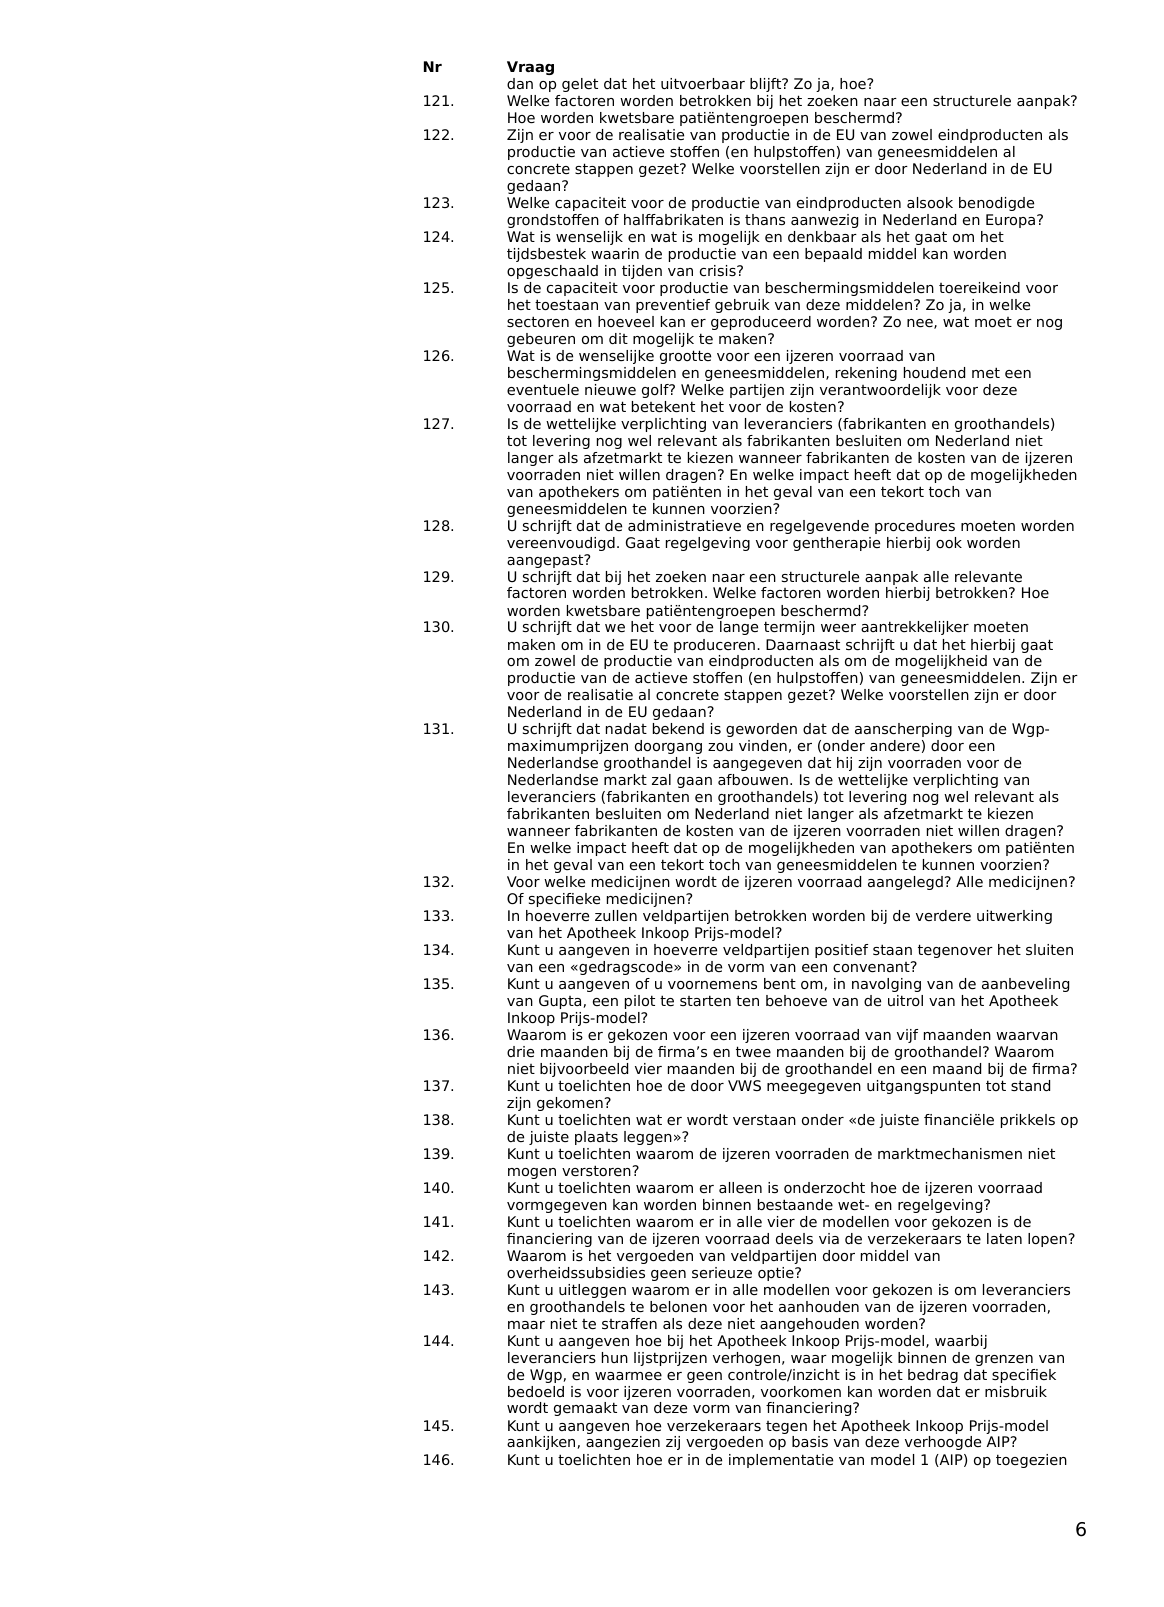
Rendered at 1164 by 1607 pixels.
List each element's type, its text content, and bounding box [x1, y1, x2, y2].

table_cell 130. [422, 619, 501, 721]
table_cell 145. [422, 1418, 501, 1451]
table_cell Wat is de wenselijke grootte voor een ijzeren voorraad van beschermingsmiddelen en geneesmiddelen, rekening houdend met een eventuele nieuwe golf? Welke partijen zijn verantwoordelijk voor deze voorraad en wat betekent het voor de kosten? [501, 348, 1087, 416]
table_cell Kunt u toelichten waarom de ijzeren voorraden de marktmechanismen niet mogen verstoren? [501, 1146, 1087, 1180]
table_cell Kunt u aangeven in hoeverre veldpartijen positief staan tegenover het sluiten van een «gedragscode» in de vorm van een convenant? [501, 942, 1087, 976]
table_cell Kunt u toelichten waarom er alleen is onderzocht hoe de ijzeren voorraad vormgegeven kan worden binnen bestaande wet- en regelgeving? [501, 1180, 1087, 1214]
table_cell dan op gelet dat het uitvoerbaar blijft? Zo ja, hoe? [501, 76, 1087, 93]
table_cell In hoeverre zullen veldpartijen betrokken worden bij de verdere uitwerking van het Apotheek Inkoop Prijs-model? [501, 908, 1087, 942]
table_cell 135. [422, 976, 501, 1027]
table_cell 126. [422, 348, 501, 416]
table_header Nr [422, 59, 501, 76]
table_cell 129. [422, 569, 501, 619]
table_cell Kunt u aangeven hoe verzekeraars tegen het Apotheek Inkoop Prijs-model aankijken, aangezien zij vergoeden op basis van deze verhoogde AIP? [501, 1418, 1087, 1451]
table_cell 134. [422, 942, 501, 976]
table_cell 146. [422, 1451, 501, 1468]
table_cell Kunt u uitleggen waarom er in alle modellen voor gekozen is om leveranciers en groothandels te belonen voor het aanhouden van de ijzeren voorraden, maar niet te straffen als deze niet aangehouden worden? [501, 1282, 1087, 1332]
table_cell 123. [422, 195, 501, 229]
table_cell Is de capaciteit voor productie van beschermingsmiddelen toereikeind voor het toestaan van preventief gebruik van deze middelen? Zo ja, in welke sectoren en hoeveel kan er geproduceerd worden? Zo nee, wat moet er nog gebeuren om dit mogelijk te maken? [501, 280, 1087, 348]
table_header Vraag [501, 59, 1087, 76]
table_cell 121. [422, 93, 501, 127]
table_cell Voor welke medicijnen wordt de ijzeren voorraad aangelegd? Alle medicijnen? Of specifieke medicijnen? [501, 874, 1087, 908]
table_cell U schrijft dat bij het zoeken naar een structurele aanpak alle relevante factoren worden betrokken. Welke factoren worden hierbij betrokken? Hoe worden kwetsbare patiëntengroepen beschermd? [501, 569, 1087, 619]
table_cell Kunt u toelichten waarom er in alle vier de modellen voor gekozen is de financiering van de ijzeren voorraad deels via de verzekeraars te laten lopen? [501, 1214, 1087, 1248]
table_cell [422, 76, 501, 93]
table_cell 133. [422, 908, 501, 942]
table_cell 139. [422, 1146, 501, 1180]
table_cell Is de wettelijke verplichting van leveranciers (fabrikanten en groothandels) tot levering nog wel relevant als fabrikanten besluiten om Nederland niet langer als afzetmarkt te kiezen wanneer fabrikanten de kosten van de ijzeren voorraden niet willen dragen? En welke impact heeft dat op de mogelijkheden van apothekers om patiënten in het geval van een tekort toch van geneesmiddelen te kunnen voorzien? [501, 416, 1087, 517]
table_cell 137. [422, 1078, 501, 1112]
table_cell 140. [422, 1180, 501, 1214]
table_cell Kunt u toelichten hoe de door VWS meegegeven uitgangspunten tot stand zijn gekomen? [501, 1078, 1087, 1112]
table_cell Welke factoren worden betrokken bij het zoeken naar een structurele aanpak? Hoe worden kwetsbare patiëntengroepen beschermd? [501, 93, 1087, 127]
table_cell 125. [422, 280, 501, 348]
table_cell 142. [422, 1248, 501, 1282]
table_cell Kunt u aangeven of u voornemens bent om, in navolging van de aanbeveling van Gupta, een pilot te starten ten behoeve van de uitrol van het Apotheek Inkoop Prijs-model? [501, 976, 1087, 1027]
table_cell 131. [422, 721, 501, 874]
table_cell 132. [422, 874, 501, 908]
table_cell 124. [422, 229, 501, 280]
table_cell 143. [422, 1282, 501, 1332]
table_cell U schrijft dat de administratieve en regelgevende procedures moeten worden vereenvoudigd. Gaat regelgeving voor gentherapie hierbij ook worden aangepast? [501, 518, 1087, 568]
table_cell 144. [422, 1333, 501, 1417]
table_cell 122. [422, 127, 501, 195]
table_cell Welke capaciteit voor de productie van eindproducten alsook benodigde grondstoffen of halffabrikaten is thans aanwezig in Nederland en Europa? [501, 195, 1087, 229]
table_cell Zijn er voor de realisatie van productie in de EU van zowel eindproducten als productie van actieve stoffen (en hulpstoffen) van geneesmiddelen al concrete stappen gezet? Welke voorstellen zijn er door Nederland in de EU gedaan? [501, 127, 1087, 195]
table_cell U schrijft dat nadat bekend is geworden dat de aanscherping van de Wgp-maximumprijzen doorgang zou vinden, er (onder andere) door een Nederlandse groothandel is aangegeven dat hij zijn voorraden voor de Nederlandse markt zal gaan afbouwen. Is de wettelijke verplichting van leveranciers (fabrikanten en groothandels) tot levering nog wel relevant als fabrikanten besluiten om Nederland niet langer als afzetmarkt te kiezen wanneer fabrikanten de kosten van de ijzeren voorraden niet willen dragen? En welke impact heeft dat op de mogelijkheden van apothekers om patiënten in het geval van een tekort toch van geneesmiddelen te kunnen voorzien? [501, 721, 1087, 874]
table_cell Wat is wenselijk en wat is mogelijk en denkbaar als het gaat om het tijdsbestek waarin de productie van een bepaald middel kan worden opgeschaald in tijden van crisis? [501, 229, 1087, 280]
table_cell 138. [422, 1112, 501, 1146]
table_cell 127. [422, 416, 501, 517]
table_cell 141. [422, 1214, 501, 1248]
table_cell 136. [422, 1027, 501, 1078]
table_cell Waarom is het vergoeden van veldpartijen door middel van overheidssubsidies geen serieuze optie? [501, 1248, 1087, 1282]
table_cell U schrijft dat we het voor de lange termijn weer aantrekkelijker moeten maken om in de EU te produceren. Daarnaast schrijft u dat het hierbij gaat om zowel de productie van eindproducten als om de mogelijkheid van de productie van de actieve stoffen (en hulpstoffen) van geneesmiddelen. Zijn er voor de realisatie al concrete stappen gezet? Welke voorstellen zijn er door Nederland in de EU gedaan? [501, 619, 1087, 721]
table_cell Waarom is er gekozen voor een ijzeren voorraad van vijf maanden waarvan drie maanden bij de firma’s en twee maanden bij de groothandel? Waarom niet bijvoorbeeld vier maanden bij de groothandel en een maand bij de firma? [501, 1027, 1087, 1078]
table_cell Kunt u toelichten wat er wordt verstaan onder «de juiste financiële prikkels op de juiste plaats leggen»? [501, 1112, 1087, 1146]
table_cell 128. [422, 518, 501, 568]
table_cell Kunt u toelichten hoe er in de implementatie van model 1 (AIP) op toegezien [501, 1451, 1087, 1468]
table_cell Kunt u aangeven hoe bij het Apotheek Inkoop Prijs-model, waarbij leveranciers hun lijstprijzen verhogen, waar mogelijk binnen de grenzen van de Wgp, en waarmee er geen controle/inzicht is in het bedrag dat specifiek bedoeld is voor ijzeren voorraden, voorkomen kan worden dat er misbruik wordt gemaakt van deze vorm van financiering? [501, 1333, 1087, 1417]
